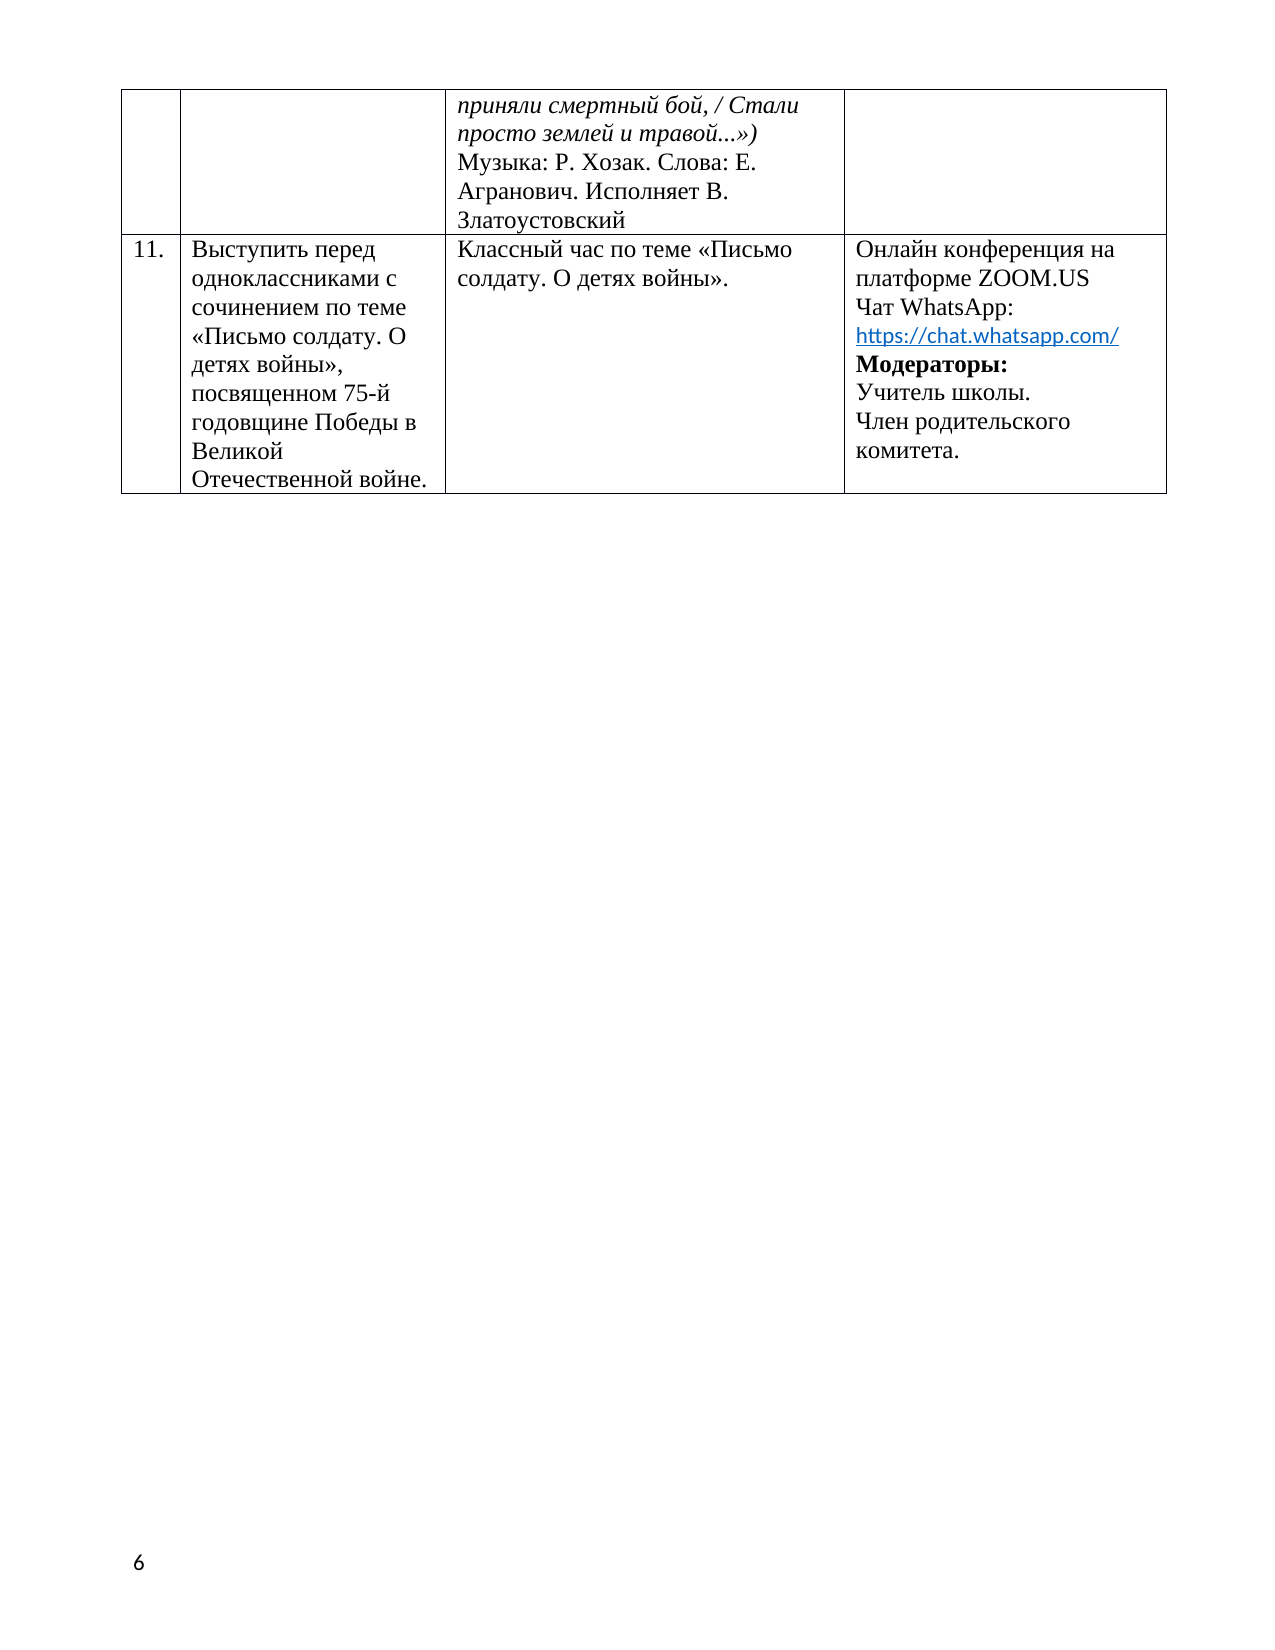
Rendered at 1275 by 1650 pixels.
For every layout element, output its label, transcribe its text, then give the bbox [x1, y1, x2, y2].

table_cell Классный час по теме «Письмо солдату. О детях войны». [446, 235, 844, 493]
table_cell [181, 90, 445, 233]
table_cell 11. [122, 235, 180, 493]
table_cell Онлайн конференция на платформе ZOOM.US Чат WhatsApp: https://chat.whatsapp.com/ Модераторы: Учитель школы. Член родительского комитета. [845, 235, 1166, 493]
table_cell Выступить перед одноклассниками с сочинением по теме «Письмо солдату. О детях войны», посвященном 75-й годовщине Победы в Великой Отечественной войне. [181, 235, 445, 493]
table_cell [845, 90, 1166, 233]
table_cell приняли смертный бой, / Стали просто землей и травой...») Музыка: Р. Хозак. Слова: Е. Агранович. Исполняет В. Златоустовский [446, 90, 844, 233]
table_cell [122, 90, 180, 233]
